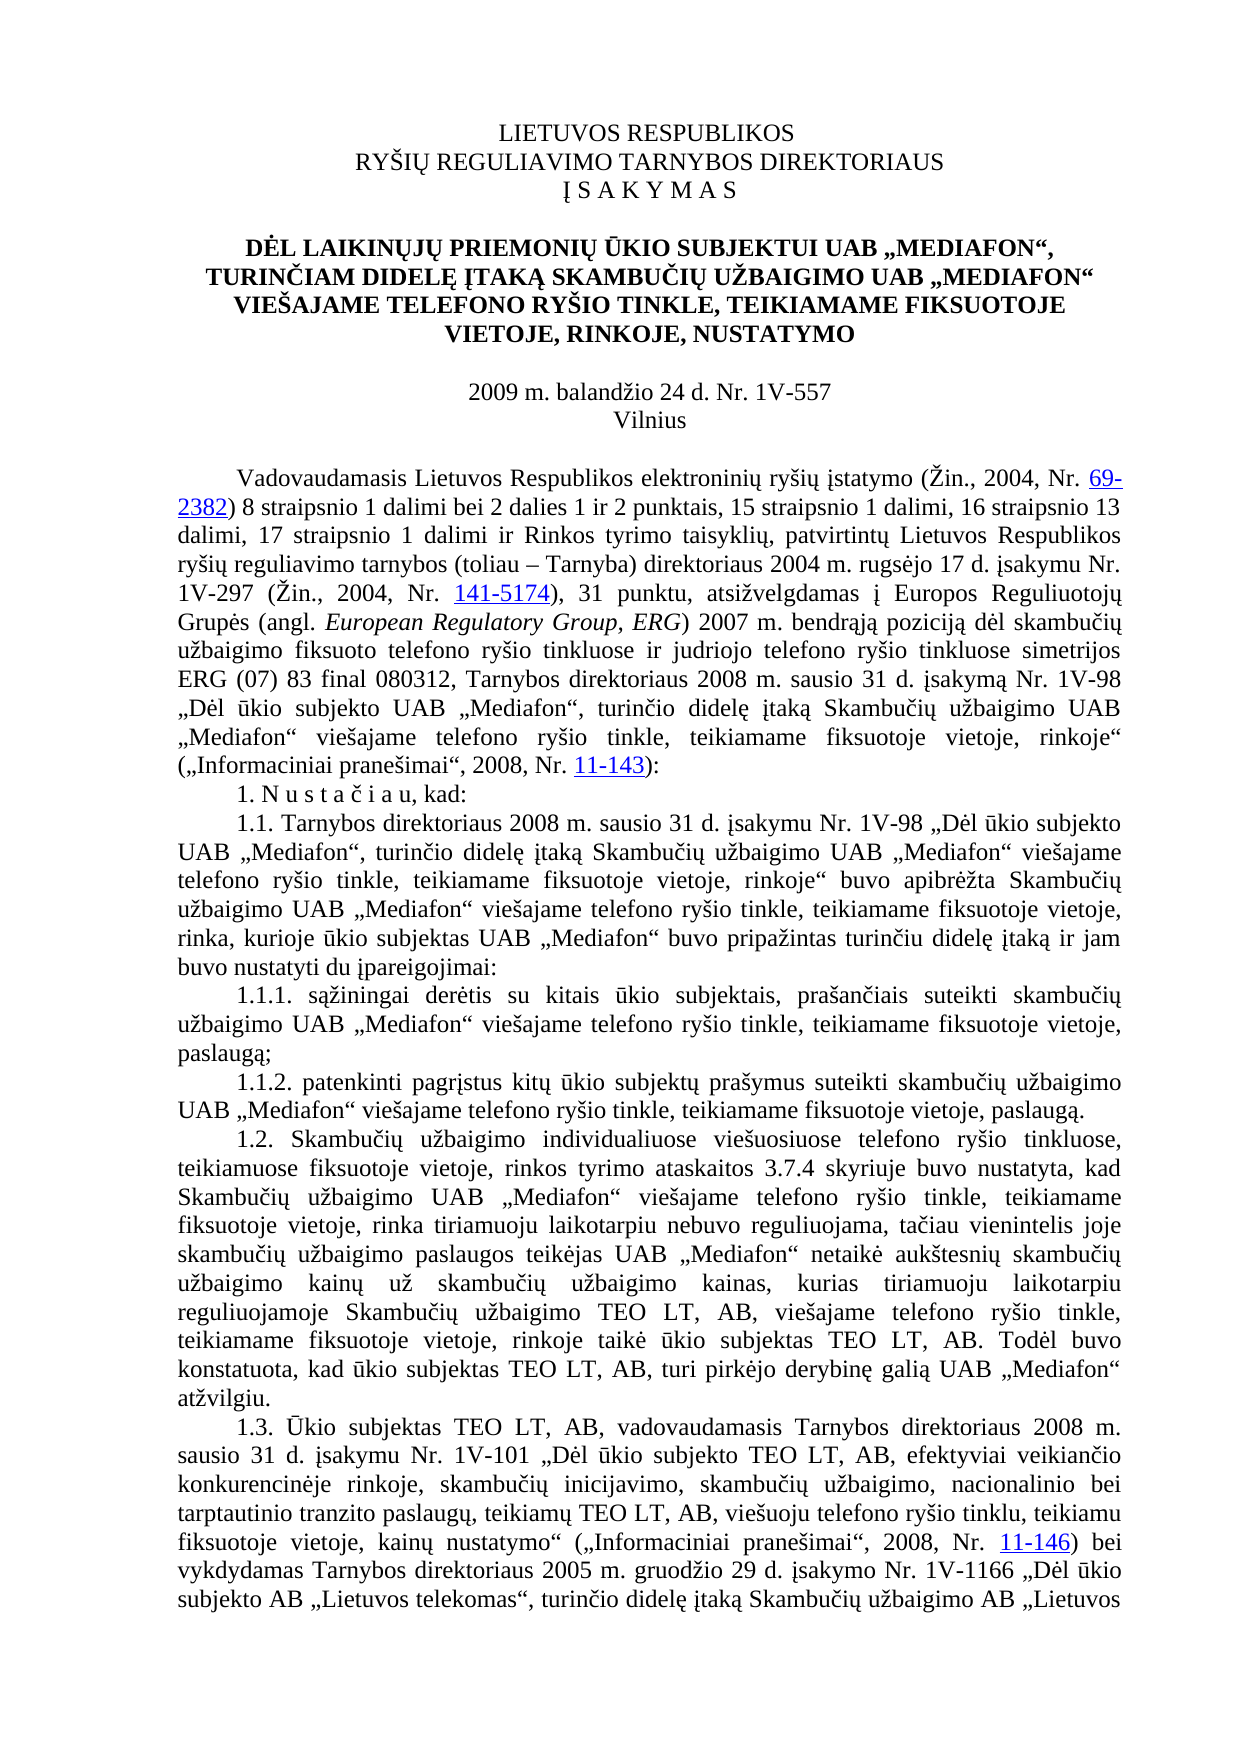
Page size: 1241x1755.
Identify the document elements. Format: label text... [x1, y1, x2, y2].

text DĖL LAIKINŲJŲ PRIEMONIŲ ŪKIO SUBJEKTUI UAB „MEDIAFON“, TURINČIAM DIDELĘ ĮTAKĄ SKAMBUČIŲ UŽBAIGIMO UAB „MEDIAFON“ VIEŠAJAME TELEFONO RYŠIO TINKLE, TEIKIAMAME FIKSUOTOJE VIETOJE, RINKOJE, NUSTATYMO [177, 233, 1122, 348]
text 1.1. Tarnybos direktoriaus 2008 m. sausio 31 d. įsakymu Nr. 1V-98 „Dėl ūkio subjekto UAB „Mediafon“, turinčio didelę įtaką Skambučių užbaigimo UAB „Mediafon“ viešajame telefono ryšio tinkle, teikiamame fiksuotoje vietoje, rinkoje“ buvo apibrėžta Skambučių užbaigimo UAB „Mediafon“ viešajame telefono ryšio tinkle, teikiamame fiksuotoje vietoje, rinka, kurioje ūkio subjektas UAB „Mediafon“ buvo pripažintas turinčiu didelę įtaką ir jam buvo nustatyti du įpareigojimai: [177, 808, 1122, 981]
text Vilnius [177, 406, 1122, 434]
text LIETUVOS RESPUBLIKOS [177, 118, 1122, 147]
text 1.2. Skambučių užbaigimo individualiuose viešuosiuose telefono ryšio tinkluose, teikiamuose fiksuotoje vietoje, rinkos tyrimo ataskaitos 3.7.4 skyriuje buvo nustatyta, kad Skambučių užbaigimo UAB „Mediafon“ viešajame telefono ryšio tinkle, teikiamame fiksuotoje vietoje, rinka tiriamuoju laikotarpiu nebuvo reguliuojama, tačiau vienintelis joje skambučių užbaigimo paslaugos teikėjas UAB „Mediafon“ netaikė aukštesnių skambučių užbaigimo kainų už skambučių užbaigimo kainas, kurias tiriamuoju laikotarpiu reguliuojamoje Skambučių užbaigimo TEO LT, AB, viešajame telefono ryšio tinkle, teikiamame fiksuotoje vietoje, rinkoje taikė ūkio subjektas TEO LT, AB. Todėl buvo konstatuota, kad ūkio subjektas TEO LT, AB, turi pirkėjo derybinę galią UAB „Mediafon“ atžvilgiu. [177, 1124, 1122, 1412]
text 1.1.1. sąžiningai derėtis su kitais ūkio subjektais, prašančiais suteikti skambučių užbaigimo UAB „Mediafon“ viešajame telefono ryšio tinkle, teikiamame fiksuotoje vietoje, paslaugą; [177, 981, 1122, 1067]
text ĮSAKYMAS [177, 176, 1122, 204]
text RYŠIŲ REGULIAVIMO TARNYBOS DIREKTORIAUS [177, 147, 1122, 176]
text 1.1.2. patenkinti pagrįstus kitų ūkio subjektų prašymus suteikti skambučių užbaigimo UAB „Mediafon“ viešajame telefono ryšio tinkle, teikiamame fiksuotoje vietoje, paslaugą. [177, 1067, 1122, 1124]
text 1.3. Ūkio subjektas TEO LT, AB, vadovaudamasis Tarnybos direktoriaus 2008 m. sausio 31 d. įsakymu Nr. 1V-101 „Dėl ūkio subjekto TEO LT, AB, efektyviai veikiančio konkurencinėje rinkoje, skambučių inicijavimo, skambučių užbaigimo, nacionalinio bei tarptautinio tranzito paslaugų, teikiamų TEO LT, AB, viešuoju telefono ryšio tinklu, teikiamu fiksuotoje vietoje, kainų nustatymo“ („Informaciniai pranešimai“, 2008, Nr. 11-146) bei vykdydamas Tarnybos direktoriaus 2005 m. gruodžio 29 d. įsakymo Nr. 1V-1166 „Dėl ūkio subjekto AB „Lietuvos telekomas“, turinčio didelę įtaką Skambučių užbaigimo AB „Lietuvos [177, 1412, 1122, 1613]
text 2009 m. balandžio 24 d. Nr. 1V-557 [177, 377, 1122, 406]
text Vadovaudamasis Lietuvos Respublikos elektroninių ryšių įstatymo (Žin., 2004, Nr. 69-2382) 8 straipsnio 1 dalimi bei 2 dalies 1 ir 2 punktais, 15 straipsnio 1 dalimi, 16 straipsnio 13 dalimi, 17 straipsnio 1 dalimi ir Rinkos tyrimo taisyklių, patvirtintų Lietuvos Respublikos ryšių reguliavimo tarnybos (toliau – Tarnyba) direktoriaus 2004 m. rugsėjo 17 d. įsakymu Nr. 1V-297 (Žin., 2004, Nr. 141-5174), 31 punktu, atsižvelgdamas į Europos Reguliuotojų Grupės (angl. European Regulatory Group, ERG) 2007 m. bendrąją poziciją dėl skambučių užbaigimo fiksuoto telefono ryšio tinkluose ir judriojo telefono ryšio tinkluose simetrijos ERG (07) 83 final 080312, Tarnybos direktoriaus 2008 m. sausio 31 d. įsakymą Nr. 1V-98 „Dėl ūkio subjekto UAB „Mediafon“, turinčio didelę įtaką Skambučių užbaigimo UAB „Mediafon“ viešajame telefono ryšio tinkle, teikiamame fiksuotoje vietoje, rinkoje“ („Informaciniai pranešimai“, 2008, Nr. 11-143): [177, 463, 1122, 779]
text 1. Nustačiau, kad: [177, 779, 1122, 808]
